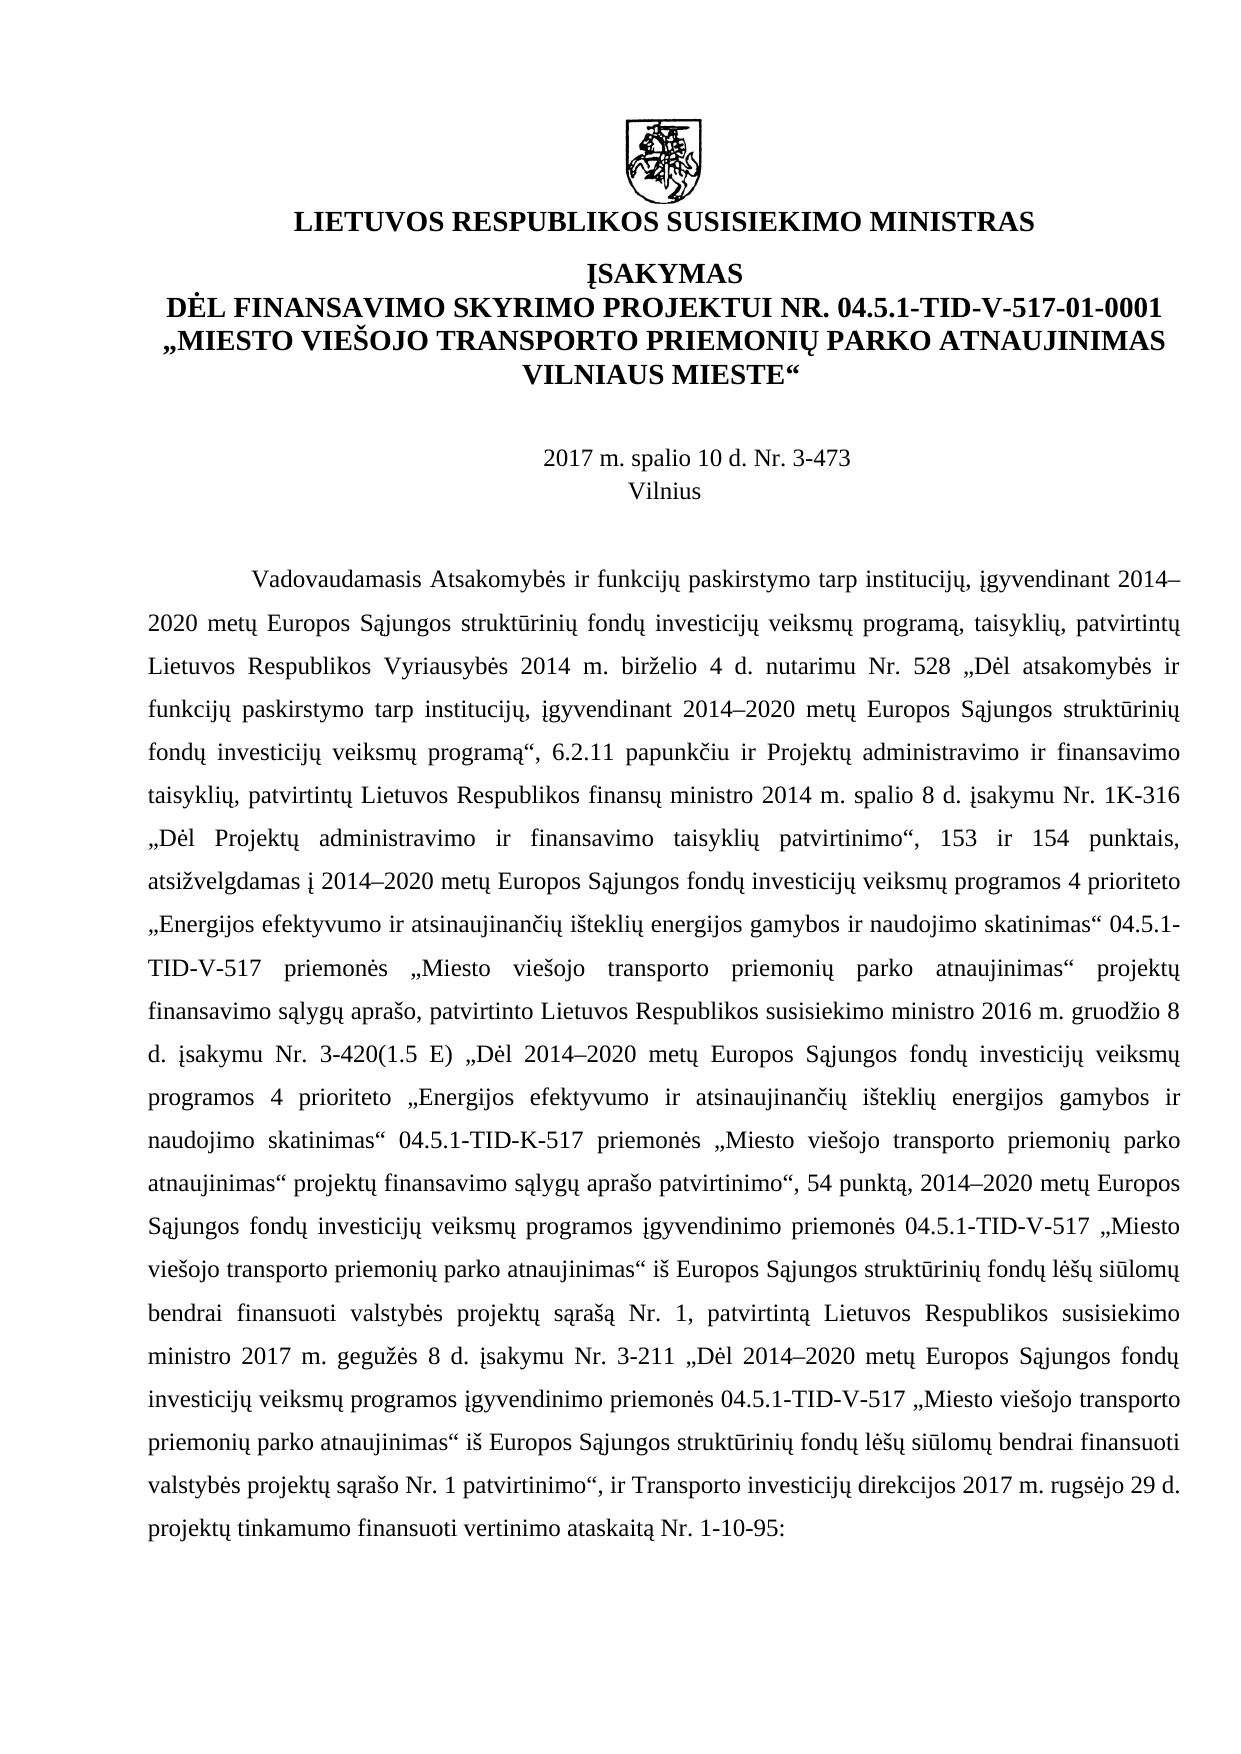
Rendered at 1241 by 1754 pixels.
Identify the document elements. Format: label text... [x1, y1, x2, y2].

text 2017 m. spalio 10 d. Nr. 3-473 [148, 443, 1181, 472]
text ĮSAKYMAS [148, 256, 1181, 290]
text Vilnius [148, 476, 1181, 505]
text Vadovaudamasis Atsakomybės ir funkcijų paskirstymo tarp institucijų, įgyvendinant 2014–2020 metų Europos Sąjungos struktūrinių fondų investicijų veiksmų programą, taisyklių, patvirtintų Lietuvos Respublikos Vyriausybės 2014 m. birželio 4 d. nutarimu Nr. 528 „Dėl atsakomybės ir funkcijų paskirstymo tarp institucijų, įgyvendinant 2014–2020 metų Europos Sąjungos struktūrinių fondų investicijų veiksmų programą“, 6.2.11 papunkčiu ir Projektų administravimo ir finansavimo taisyklių, patvirtintų Lietuvos Respublikos finansų ministro 2014 m. spalio 8 d. įsakymu Nr. 1K-316 „Dėl Projektų administravimo ir finansavimo taisyklių patvirtinimo“, 153 ir 154 punktais, atsižvelgdamas į 2014–2020 metų Europos Sąjungos fondų investicijų veiksmų programos 4 prioriteto „Energijos efektyvumo ir atsinaujinančių išteklių energijos gamybos ir naudojimo skatinimas“ 04.5.1-TID-V-517 priemonės „Miesto viešojo transporto priemonių parko atnaujinimas“ projektų finansavimo sąlygų aprašo, patvirtinto Lietuvos Respublikos susisiekimo ministro 2016 m. gruodžio 8 d. įsakymu Nr. 3-420(1.5 E) „Dėl 2014–2020 metų Europos Sąjungos fondų investicijų veiksmų programos 4 prioriteto „Energijos efektyvumo ir atsinaujinančių išteklių energijos gamybos ir naudojimo skatinimas“ 04.5.1-TID-K-517 priemonės „Miesto viešojo transporto priemonių parko atnaujinimas“ projektų finansavimo sąlygų aprašo patvirtinimo“, 54 punktą, 2014–2020 metų Europos Sąjungos fondų investicijų veiksmų programos įgyvendinimo priemonės 04.5.1-TID-V-517 „Miesto viešojo transporto priemonių parko atnaujinimas“ iš Europos Sąjungos struktūrinių fondų lėšų siūlomų bendrai finansuoti valstybės projektų sąrašą Nr. 1, patvirtintą Lietuvos Respublikos susisiekimo ministro 2017 m. gegužės 8 d. įsakymu Nr. 3-211 „Dėl 2014–2020 metų Europos Sąjungos fondų investicijų veiksmų programos įgyvendinimo priemonės 04.5.1-TID-V-517 „Miesto viešojo transporto priemonių parko atnaujinimas“ iš Europos Sąjungos struktūrinių fondų lėšų siūlomų bendrai finansuoti valstybės projektų sąrašo Nr. 1 patvirtinimo“, ir Transporto investicijų direkcijos 2017 m. rugsėjo 29 d. projektų tinkamumo finansuoti vertinimo ataskaitą Nr. 1-10-95: [148, 564, 1181, 1542]
text LIETUVOS RESPUBLIKOS SUSISIEKIMO MINISTRAS [148, 204, 1181, 237]
text DĖL FINANSAVIMO SKYRIMO PROJEKTUI Nr. 04.5.1-TID-V-517-01-0001 „Miesto viešojo transporto priemonių parko atnaujinimas Vilniaus mieste“ [148, 290, 1181, 391]
